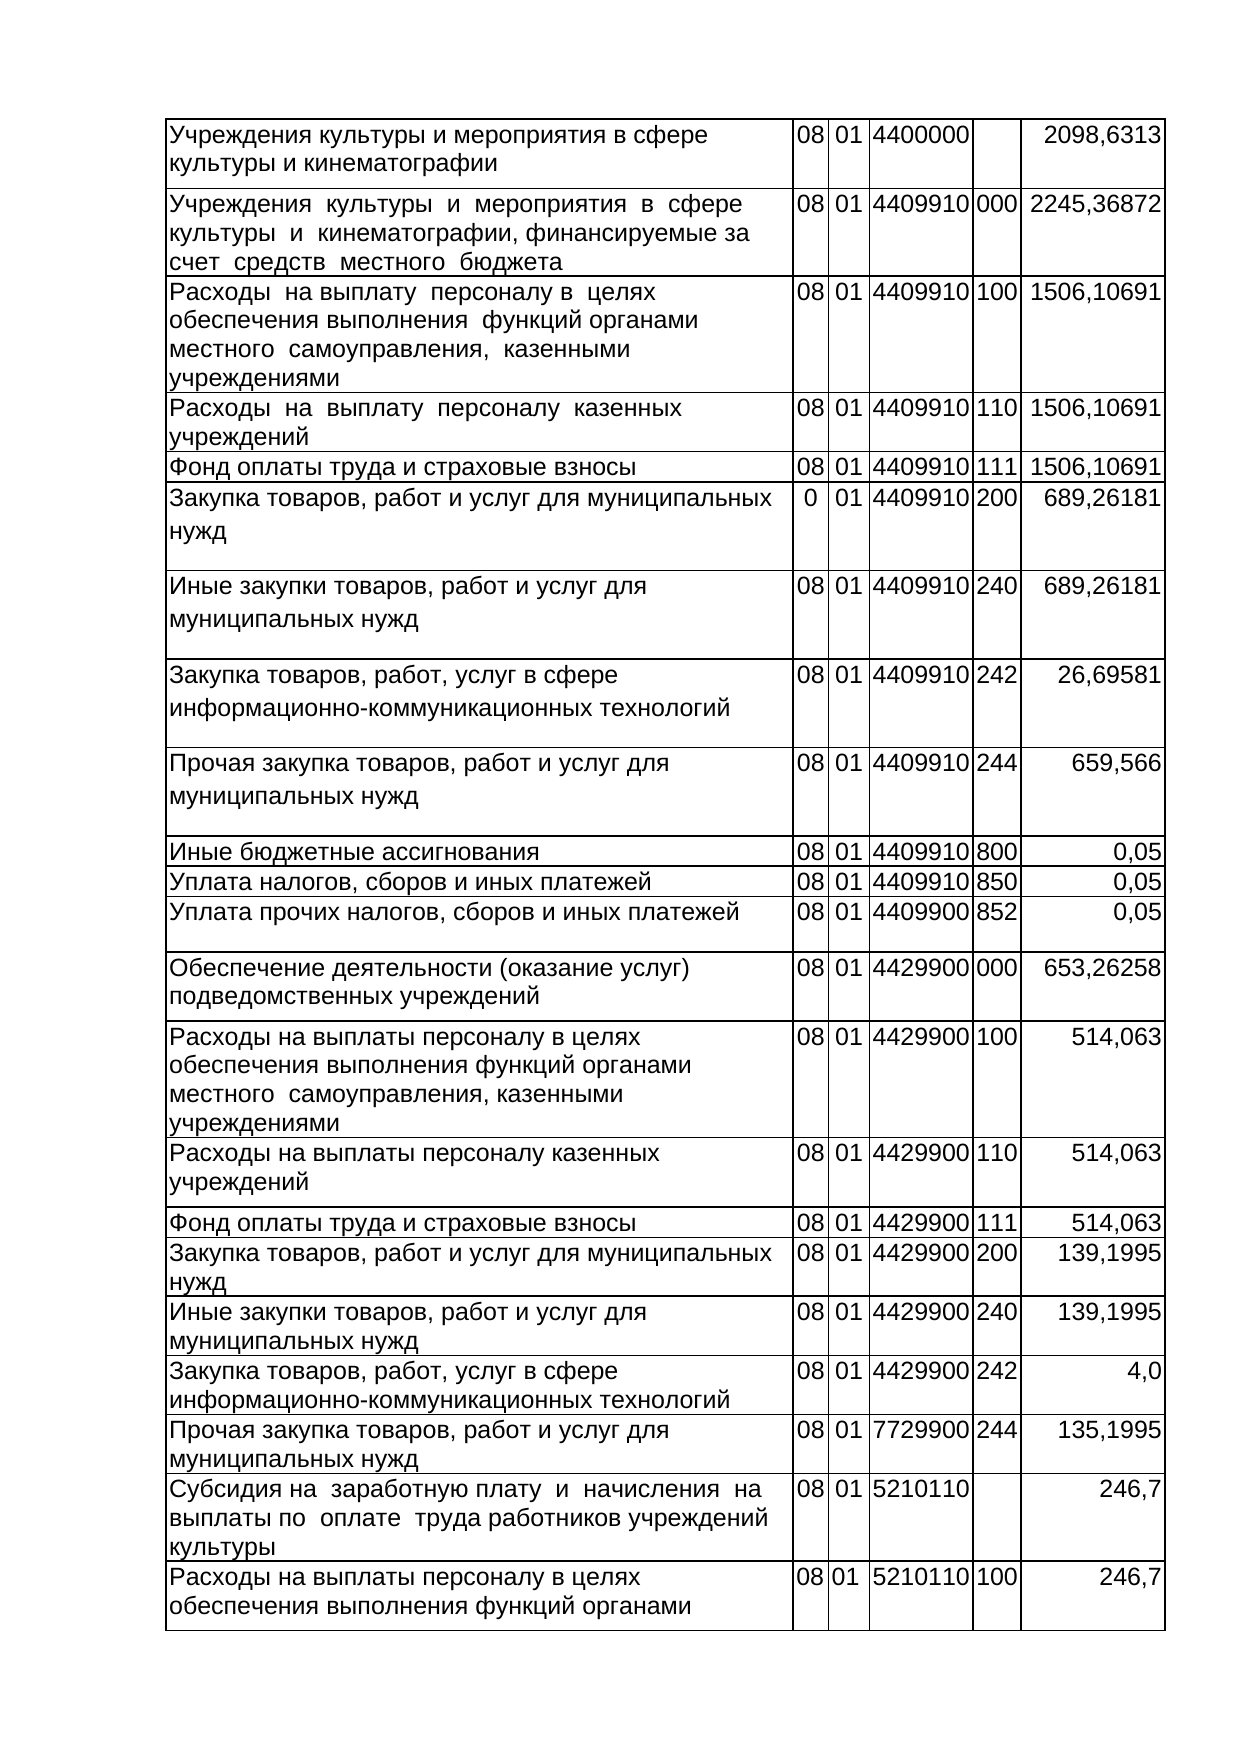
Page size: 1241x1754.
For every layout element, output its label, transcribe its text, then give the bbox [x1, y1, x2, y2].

table_cell 4409910 [870, 867, 972, 896]
table_cell 08 [794, 1138, 828, 1206]
table_cell 000 [974, 189, 1020, 275]
table_cell Прочая закупка товаров, работ и услуг для муниципальных нужд [167, 748, 792, 835]
table_cell 659,566 [1022, 748, 1164, 835]
table_cell Уплата прочих налогов, сборов и иных платежей [167, 897, 792, 951]
table_cell 111 [974, 452, 1020, 481]
table_cell 08 [794, 748, 828, 835]
table_cell 4409900 [870, 897, 972, 951]
table_cell 110 [974, 393, 1020, 451]
table_cell 01 [829, 120, 869, 187]
table_cell 01 [829, 748, 869, 835]
table_cell 08 [794, 897, 828, 951]
table_cell Иные закупки товаров, работ и услуг для муниципальных нужд [167, 571, 792, 658]
table_cell 4429900 [870, 1138, 972, 1206]
table_cell 4409910 [870, 393, 972, 451]
table_cell 4400000 [870, 120, 972, 187]
table_cell 01 [829, 189, 869, 275]
table_cell Фонд оплаты труда и страховые взносы [167, 1208, 792, 1236]
table_cell 246,7 [1022, 1562, 1164, 1630]
table_cell 4429900 [870, 1297, 972, 1354]
table_cell Расходы на выплату персоналу казенных учреждений [167, 393, 792, 451]
table_cell 4409910 [870, 571, 972, 658]
table_cell 4,0 [1022, 1356, 1164, 1413]
table_cell 111 [974, 1208, 1020, 1236]
table_cell 01 [829, 1297, 869, 1354]
table_cell 2245,36872 [1022, 189, 1164, 275]
table_cell 08 [794, 1562, 828, 1630]
table_cell 514,063 [1022, 1022, 1164, 1137]
table_cell 01 [829, 1356, 869, 1413]
table_cell 01 [829, 1474, 869, 1560]
table_cell 01 [829, 1238, 869, 1295]
table_cell 08 [794, 1356, 828, 1413]
table_cell 08 [794, 1474, 828, 1560]
table_cell 110 [974, 1138, 1020, 1206]
table_cell 0,05 [1022, 867, 1164, 896]
table_cell Расходы на выплаты персоналу в целях обеспечения выполнения функций органами местного самоуправления, казенными учреждениями [167, 1022, 792, 1137]
table_cell 689,26181 [1022, 571, 1164, 658]
table_cell Закупка товаров, работ, услуг в сфере информационно-коммуникационных технологий [167, 1356, 792, 1413]
table_cell 01 [829, 1138, 869, 1206]
table_cell 01 [829, 897, 869, 951]
table_cell 100 [974, 1562, 1020, 1630]
table_cell 514,063 [1022, 1138, 1164, 1206]
table_cell 1506,10691 [1022, 452, 1164, 481]
table_cell 08 [794, 393, 828, 451]
table_cell 240 [974, 1297, 1020, 1354]
table_cell 08 [794, 1415, 828, 1473]
table_cell 689,26181 [1022, 483, 1164, 569]
table_cell 4429900 [870, 1238, 972, 1295]
table_cell 242 [974, 660, 1020, 746]
table_cell 4429900 [870, 1356, 972, 1413]
table_cell 4409910 [870, 483, 972, 569]
table_cell 2098,6313 [1022, 120, 1164, 187]
table_cell 0,05 [1022, 837, 1164, 865]
table_cell 01 [829, 571, 869, 658]
table_cell 08 [794, 953, 828, 1020]
table_cell Расходы на выплаты персоналу в целях обеспечения выполнения функций органами [167, 1562, 792, 1630]
table_cell 01 [829, 1415, 869, 1473]
table_cell Прочая закупка товаров, работ и услуг для муниципальных нужд [167, 1415, 792, 1473]
table_cell Уплата налогов, сборов и иных платежей [167, 867, 792, 896]
table_cell 000 [974, 953, 1020, 1020]
table_cell Расходы на выплату персоналу в целях обеспечения выполнения функций органами местного самоуправления, казенными учреждениями [167, 277, 792, 392]
table_cell 4409910 [870, 189, 972, 275]
table_cell 08 [794, 1297, 828, 1354]
table_cell Обеспечение деятельности (оказание услуг) подведомственных учреждений [167, 953, 792, 1020]
table_cell 08 [794, 1208, 828, 1236]
table_cell [974, 120, 1020, 187]
table_cell 01 [829, 953, 869, 1020]
table_cell 01 [829, 1208, 869, 1236]
table_cell 0,05 [1022, 897, 1164, 951]
table_cell Учреждения культуры и мероприятия в сфере культуры и кинематографии, финансируемые за счет средств местного бюджета [167, 189, 792, 275]
table_cell 26,69581 [1022, 660, 1164, 746]
table_cell Закупка товаров, работ и услуг для муниципальных нужд [167, 483, 792, 569]
table_cell 08 [794, 1238, 828, 1295]
table_cell 4429900 [870, 1208, 972, 1236]
table_cell [974, 1474, 1020, 1560]
table_cell 4409910 [870, 837, 972, 865]
table_cell 01 [829, 393, 869, 451]
table_cell 653,26258 [1022, 953, 1164, 1020]
table_cell 01 [829, 452, 869, 481]
table_cell 4409910 [870, 748, 972, 835]
table_cell 5210110 [870, 1474, 972, 1560]
table_cell 139,1995 [1022, 1238, 1164, 1295]
table_cell Расходы на выплаты персоналу казенных учреждений [167, 1138, 792, 1206]
table_cell 08 [794, 120, 828, 187]
table_cell 01 [829, 837, 869, 865]
table_cell 01 [829, 277, 869, 392]
table_cell [160, 118, 165, 1631]
table_cell 08 [794, 189, 828, 275]
table_cell Субсидия на заработную плату и начисления на выплаты по оплате труда работников учреждений культуры [167, 1474, 792, 1560]
table_cell 852 [974, 897, 1020, 951]
table_cell Иные бюджетные ассигнования [167, 837, 792, 865]
table_cell 246,7 [1022, 1474, 1164, 1560]
table_cell 200 [974, 1238, 1020, 1295]
table_cell 244 [974, 1415, 1020, 1473]
table_cell 4429900 [870, 953, 972, 1020]
table_cell 01 [829, 867, 869, 896]
table_cell 0 [794, 483, 828, 569]
table_cell 242 [974, 1356, 1020, 1413]
table_cell 01 [829, 1022, 869, 1137]
table_cell 01 [829, 660, 869, 746]
table_cell 244 [974, 748, 1020, 835]
table_cell 08 [794, 867, 828, 896]
table_cell 139,1995 [1022, 1297, 1164, 1354]
table_cell 1506,10691 [1022, 277, 1164, 392]
table_cell Иные закупки товаров, работ и услуг для муниципальных нужд [167, 1297, 792, 1354]
table_cell 4409910 [870, 452, 972, 481]
table_cell Закупка товаров, работ и услуг для муниципальных нужд [167, 1238, 792, 1295]
table_cell 135,1995 [1022, 1415, 1164, 1473]
table_cell 01 [829, 1562, 869, 1630]
table_cell 08 [794, 837, 828, 865]
table_cell 7729900 [870, 1415, 972, 1473]
table_cell 240 [974, 571, 1020, 658]
table_cell 200 [974, 483, 1020, 569]
table_cell 4409910 [870, 277, 972, 392]
table_cell Учреждения культуры и мероприятия в сфере культуры и кинематографии [167, 120, 792, 187]
table_cell 1506,10691 [1022, 393, 1164, 451]
table_cell 100 [974, 277, 1020, 392]
table_cell 850 [974, 867, 1020, 896]
table_cell 4409910 [870, 660, 972, 746]
table_cell 08 [794, 277, 828, 392]
table_cell 08 [794, 571, 828, 658]
table_cell 01 [829, 483, 869, 569]
table_cell 5210110 [870, 1562, 972, 1630]
table_cell 100 [974, 1022, 1020, 1137]
table_cell 4429900 [870, 1022, 972, 1137]
table_cell 08 [794, 1022, 828, 1137]
table_cell Закупка товаров, работ, услуг в сфере информационно-коммуникационных технологий [167, 660, 792, 746]
table_cell 08 [794, 660, 828, 746]
table_cell 514,063 [1022, 1208, 1164, 1236]
table_cell Фонд оплаты труда и страховые взносы [167, 452, 792, 481]
table_cell 800 [974, 837, 1020, 865]
table_cell 08 [794, 452, 828, 481]
